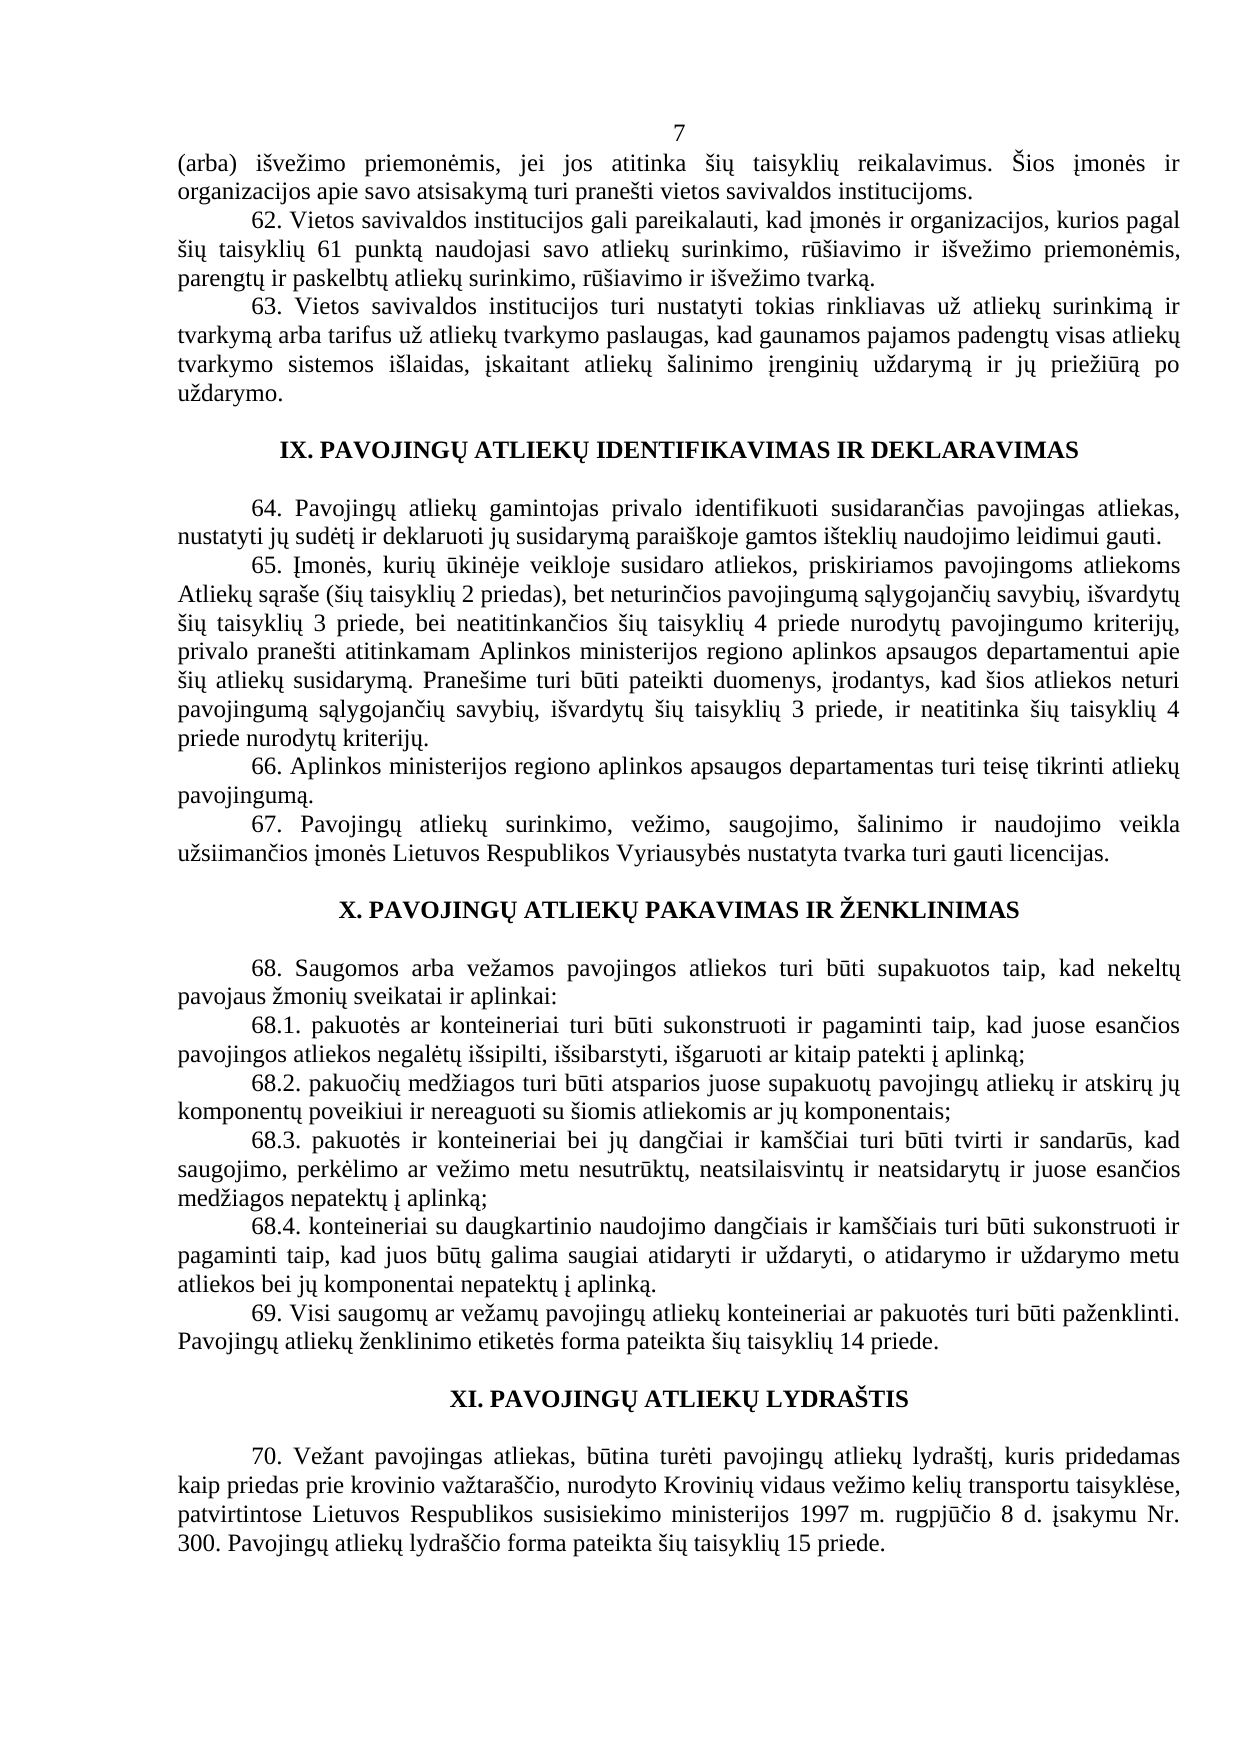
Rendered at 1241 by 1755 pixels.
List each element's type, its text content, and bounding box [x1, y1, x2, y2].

text 68.1. pakuotės ar konteineriai turi būti sukonstruoti ir pagaminti taip, kad juose esančios pavojingos atliekos negalėtų išsipilti, išsibarstyti, išgaruoti ar kitaip patekti į aplinką; [177, 1010, 1181, 1068]
text XI. Pavojingų atliekų lydraštis [177, 1384, 1181, 1413]
text 63. Vietos savivaldos institucijos turi nustatyti tokias rinkliavas už atliekų surinkimą ir tvarkymą arba tarifus už atliekų tvarkymo paslaugas, kad gaunamos pajamos padengtų visas atliekų tvarkymo sistemos išlaidas, įskaitant atliekų šalinimo įrenginių uždarymą ir jų priežiūrą po uždarymo. [177, 291, 1181, 406]
text 67. Pavojingų atliekų surinkimo, vežimo, saugojimo, šalinimo ir naudojimo veikla užsiimančios įmonės Lietuvos Respublikos Vyriausybės nustatyta tvarka turi gauti licencijas. [177, 809, 1181, 866]
text 69. Visi saugomų ar vežamų pavojingų atliekų konteineriai ar pakuotės turi būti paženklinti. Pavojingų atliekų ženklinimo etiketės forma pateikta šių taisyklių 14 priede. [177, 1298, 1181, 1355]
text 70. Vežant pavojingas atliekas, būtina turėti pavojingų atliekų lydraštį, kuris pridedamas kaip priedas prie krovinio važtaraščio, nurodyto Krovinių vidaus vežimo kelių transportu taisyklėse, patvirtintose Lietuvos Respublikos susisiekimo ministerijos 1997 m. rugpjūčio 8 d. įsakymu Nr. 300. Pavojingų atliekų lydraščio forma pateikta šių taisyklių 15 priede. [177, 1441, 1181, 1556]
text 62. Vietos savivaldos institucijos gali pareikalauti, kad įmonės ir organizacijos, kurios pagal šių taisyklių 61 punktą naudojasi savo atliekų surinkimo, rūšiavimo ir išvežimo priemonėmis, parengtų ir paskelbtų atliekų surinkimo, rūšiavimo ir išvežimo tvarką. [177, 205, 1181, 291]
text 65. Įmonės, kurių ūkinėje veikloje susidaro atliekos, priskiriamos pavojingoms atliekoms Atliekų sąraše (šių taisyklių 2 priedas), bet neturinčios pavojingumą sąlygojančių savybių, išvardytų šių taisyklių 3 priede, bei neatitinkančios šių taisyklių 4 priede nurodytų pavojingumo kriterijų, privalo pranešti atitinkamam Aplinkos ministerijos regiono aplinkos apsaugos departamentui apie šių atliekų susidarymą. Pranešime turi būti pateikti duomenys, įrodantys, kad šios atliekos neturi pavojingumą sąlygojančių savybių, išvardytų šių taisyklių 3 priede, ir neatitinka šių taisyklių 4 priede nurodytų kriterijų. [177, 550, 1181, 751]
text 68. Saugomos arba vežamos pavojingos atliekos turi būti supakuotos taip, kad nekeltų pavojaus žmonių sveikatai ir aplinkai: [177, 953, 1181, 1010]
text 66. Aplinkos ministerijos regiono aplinkos apsaugos departamentas turi teisę tikrinti atliekų pavojingumą. [177, 751, 1181, 809]
text (arba) išvežimo priemonėmis, jei jos atitinka šių taisyklių reikalavimus. Šios įmonės ir organizacijos apie savo atsisakymą turi pranešti vietos savivaldos institucijoms. [177, 148, 1181, 205]
text 64. Pavojingų atliekų gamintojas privalo identifikuoti susidarančias pavojingas atliekas, nustatyti jų sudėtį ir deklaruoti jų susidarymą paraiškoje gamtos išteklių naudojimo leidimui gauti. [177, 493, 1181, 550]
text IX. Pavojingų atliekų identifikavimas ir deklaravimas [177, 435, 1181, 464]
text 68.3. pakuotės ir konteineriai bei jų dangčiai ir kamščiai turi būti tvirti ir sandarūs, kad saugojimo, perkėlimo ar vežimo metu nesutrūktų, neatsilaisvintų ir neatsidarytų ir juose esančios medžiagos nepatektų į aplinką; [177, 1125, 1181, 1211]
text 68.2. pakuočių medžiagos turi būti atsparios juose supakuotų pavojingų atliekų ir atskirų jų komponentų poveikiui ir nereaguoti su šiomis atliekomis ar jų komponentais; [177, 1068, 1181, 1125]
text X. Pavojingų atliekų pakavimas ir ženklinimas [177, 895, 1181, 924]
text 68.4. konteineriai su daugkartinio naudojimo dangčiais ir kamščiais turi būti sukonstruoti ir pagaminti taip, kad juos būtų galima saugiai atidaryti ir uždaryti, o atidarymo ir uždarymo metu atliekos bei jų komponentai nepatektų į aplinką. [177, 1211, 1181, 1298]
